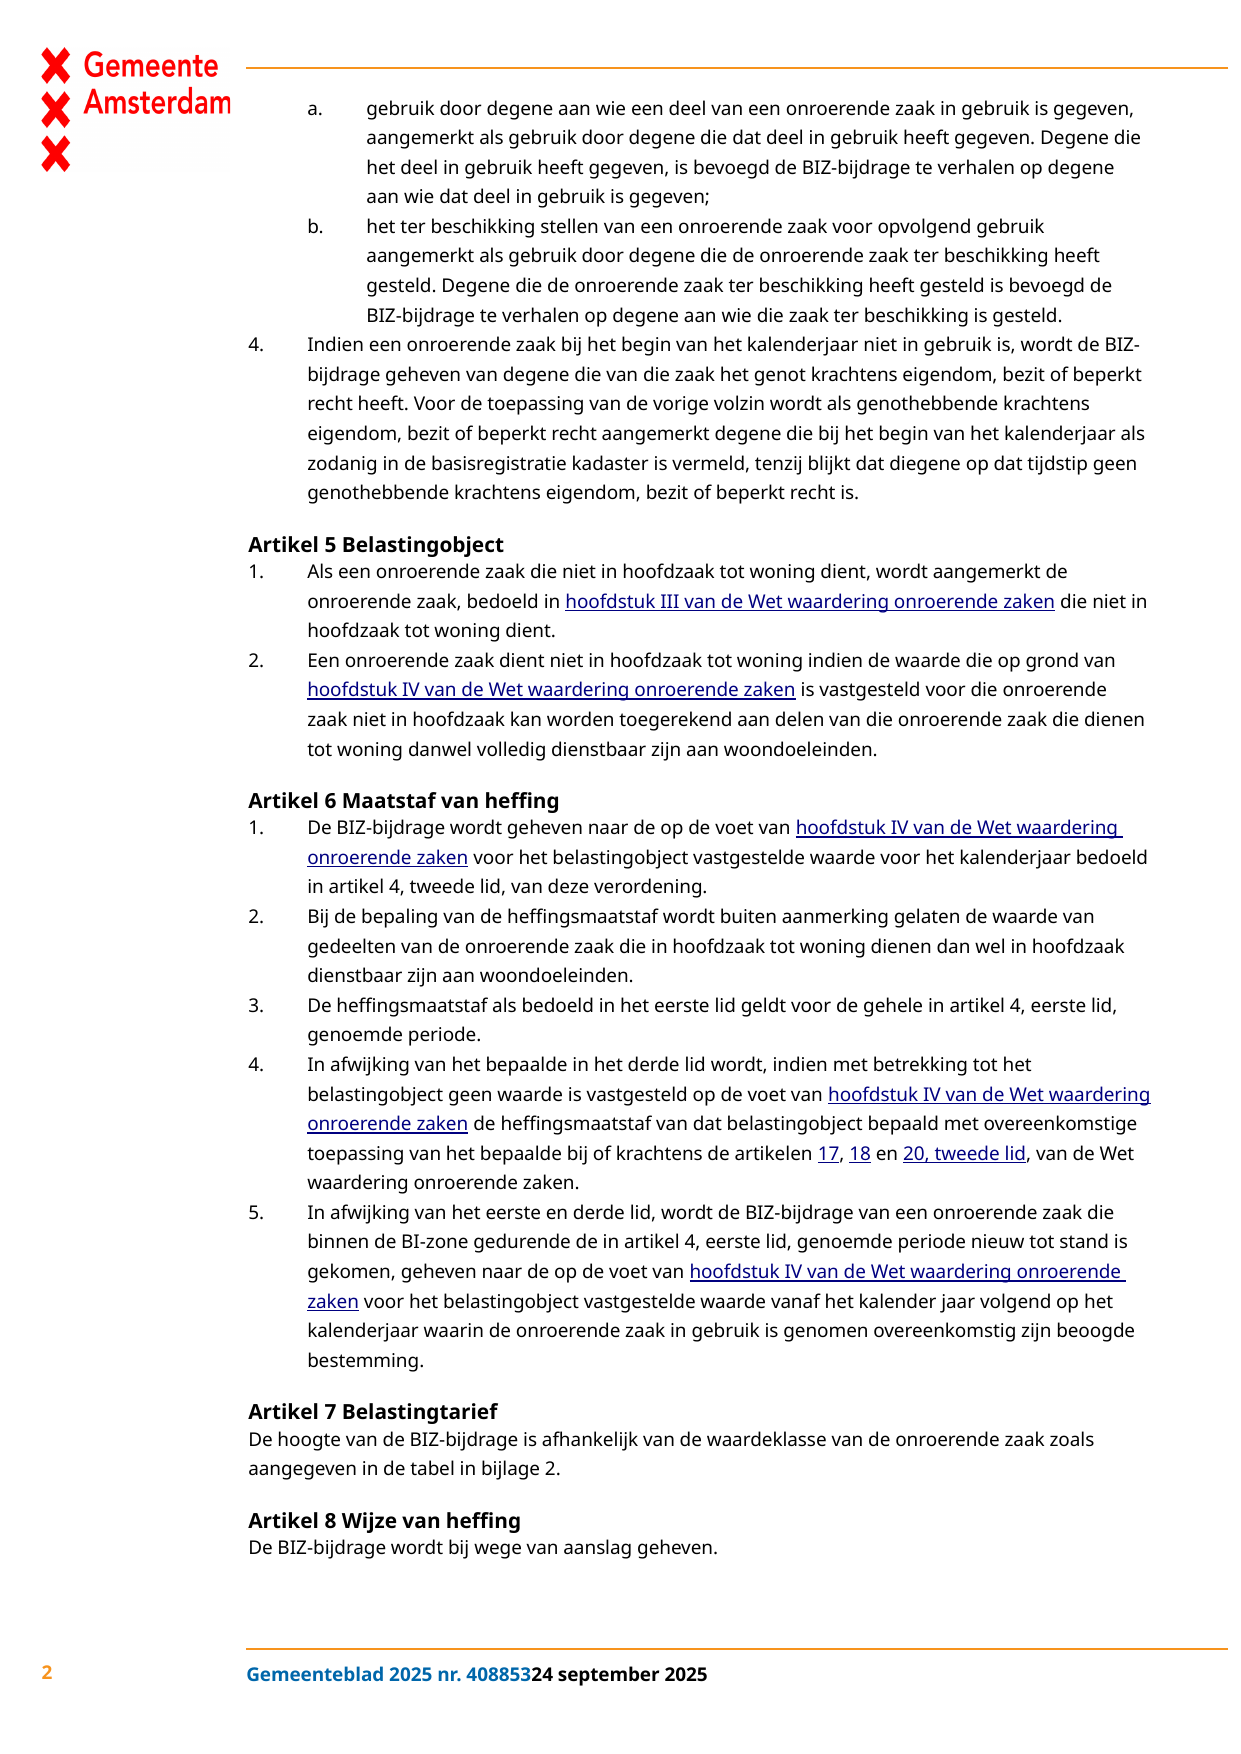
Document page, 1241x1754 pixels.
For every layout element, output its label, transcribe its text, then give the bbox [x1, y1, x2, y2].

text Artikel 6 Maatstaf van heffing [248, 786, 1152, 814]
list In afwijking van het eerste en derde lid, wordt de BIZ-bijdrage van een onroerende zaak die binnen de BI-zone gedurende de in artikel 4, eerste lid, genoemde periode nieuw tot stand is gekomen, geheven naar de op de voet van hoofdstuk IV van de Wet waardering onroerende zaken voor het belastingobject vastgestelde waarde vanaf het kalender jaar volgend op het kalenderjaar waarin de onroerende zaak in gebruik is genomen overeenkomstig zijn beoogde bestemming. [248, 1199, 1152, 1373]
list Als een onroerende zaak die niet in hoofdzaak tot woning dient, wordt aangemerkt de onroerende zaak, bedoeld in hoofdstuk III van de Wet waardering onroerende zaken die niet in hoofdzaak tot woning dient. [248, 558, 1152, 643]
text Artikel 5 Belastingobject [248, 530, 1152, 558]
list De BIZ-bijdrage wordt geheven naar de op de voet van hoofdstuk IV van de Wet waardering onroerende zaken voor het belastingobject vastgestelde waarde voor het kalenderjaar bedoeld in artikel 4, tweede lid, van deze verordening. [248, 814, 1152, 899]
text Artikel 7 Belastingtarief [248, 1397, 1152, 1426]
list het ter beschikking stellen van een onroerende zaak voor opvolgend gebruik aangemerkt als gebruik door degene die de onroerende zaak ter beschikking heeft gesteld. Degene die de onroerende zaak ter beschikking heeft gesteld is bevoegd de BIZ-bijdrage te verhalen op degene aan wie die zaak ter beschikking is gesteld. [307, 213, 1152, 328]
text De hoogte van de BIZ-bijdrage is afhankelijk van de waardeklasse van de onroerende zaak zoals aangegeven in de tabel in bijlage 2. [248, 1426, 1152, 1481]
list Indien een onroerende zaak bij het begin van het kalenderjaar niet in gebruik is, wordt de BIZ-bijdrage geheven van degene die van die zaak het genot krachtens eigendom, bezit of beperkt recht heeft. Voor de toepassing van de vorige volzin wordt als genothebbende krachtens eigendom, bezit of beperkt recht aangemerkt degene die bij het begin van het kalenderjaar als zodanig in de basisregistratie kadaster is vermeld, tenzij blijkt dat diegene op dat tijdstip geen genothebbende krachtens eigendom, bezit of beperkt recht is. [248, 331, 1152, 505]
list gebruik door degene aan wie een deel van een onroerende zaak in gebruik is gegeven, aangemerkt als gebruik door degene die dat deel in gebruik heeft gegeven. Degene die het deel in gebruik heeft gegeven, is bevoegd de BIZ-bijdrage te verhalen op degene aan wie dat deel in gebruik is gegeven; [307, 95, 1152, 209]
text De BIZ-bijdrage wordt bij wege van aanslag geheven. [248, 1534, 1152, 1560]
text Artikel 8 Wijze van heffing [248, 1506, 1152, 1534]
picture [41, 47, 231, 172]
list Bij de bepaling van de heffingsmaatstaf wordt buiten aanmerking gelaten de waarde van gedeelten van de onroerende zaak die in hoofdzaak tot woning dienen dan wel in hoofdzaak dienstbaar zijn aan woondoeleinden. [248, 903, 1152, 988]
list Een onroerende zaak dient niet in hoofdzaak tot woning indien de waarde die op grond van hoofdstuk IV van de Wet waardering onroerende zaken is vastgesteld voor die onroerende zaak niet in hoofdzaak kan worden toegerekend aan delen van die onroerende zaak die dienen tot woning danwel volledig dienstbaar zijn aan woondoeleinden. [248, 647, 1152, 761]
list De heffingsmaatstaf als bedoeld in het eerste lid geldt voor de gehele in artikel 4, eerste lid, genoemde periode. [248, 992, 1152, 1047]
list In afwijking van het bepaalde in het derde lid wordt, indien met betrekking tot het belastingobject geen waarde is vastgesteld op de voet van hoofdstuk IV van de Wet waardering onroerende zaken de heffingsmaatstaf van dat belastingobject bepaald met overeenkomstige toepassing van het bepaalde bij of krachtens de artikelen 17, 18 en 20, tweede lid, van de Wet waardering onroerende zaken. [248, 1051, 1152, 1195]
